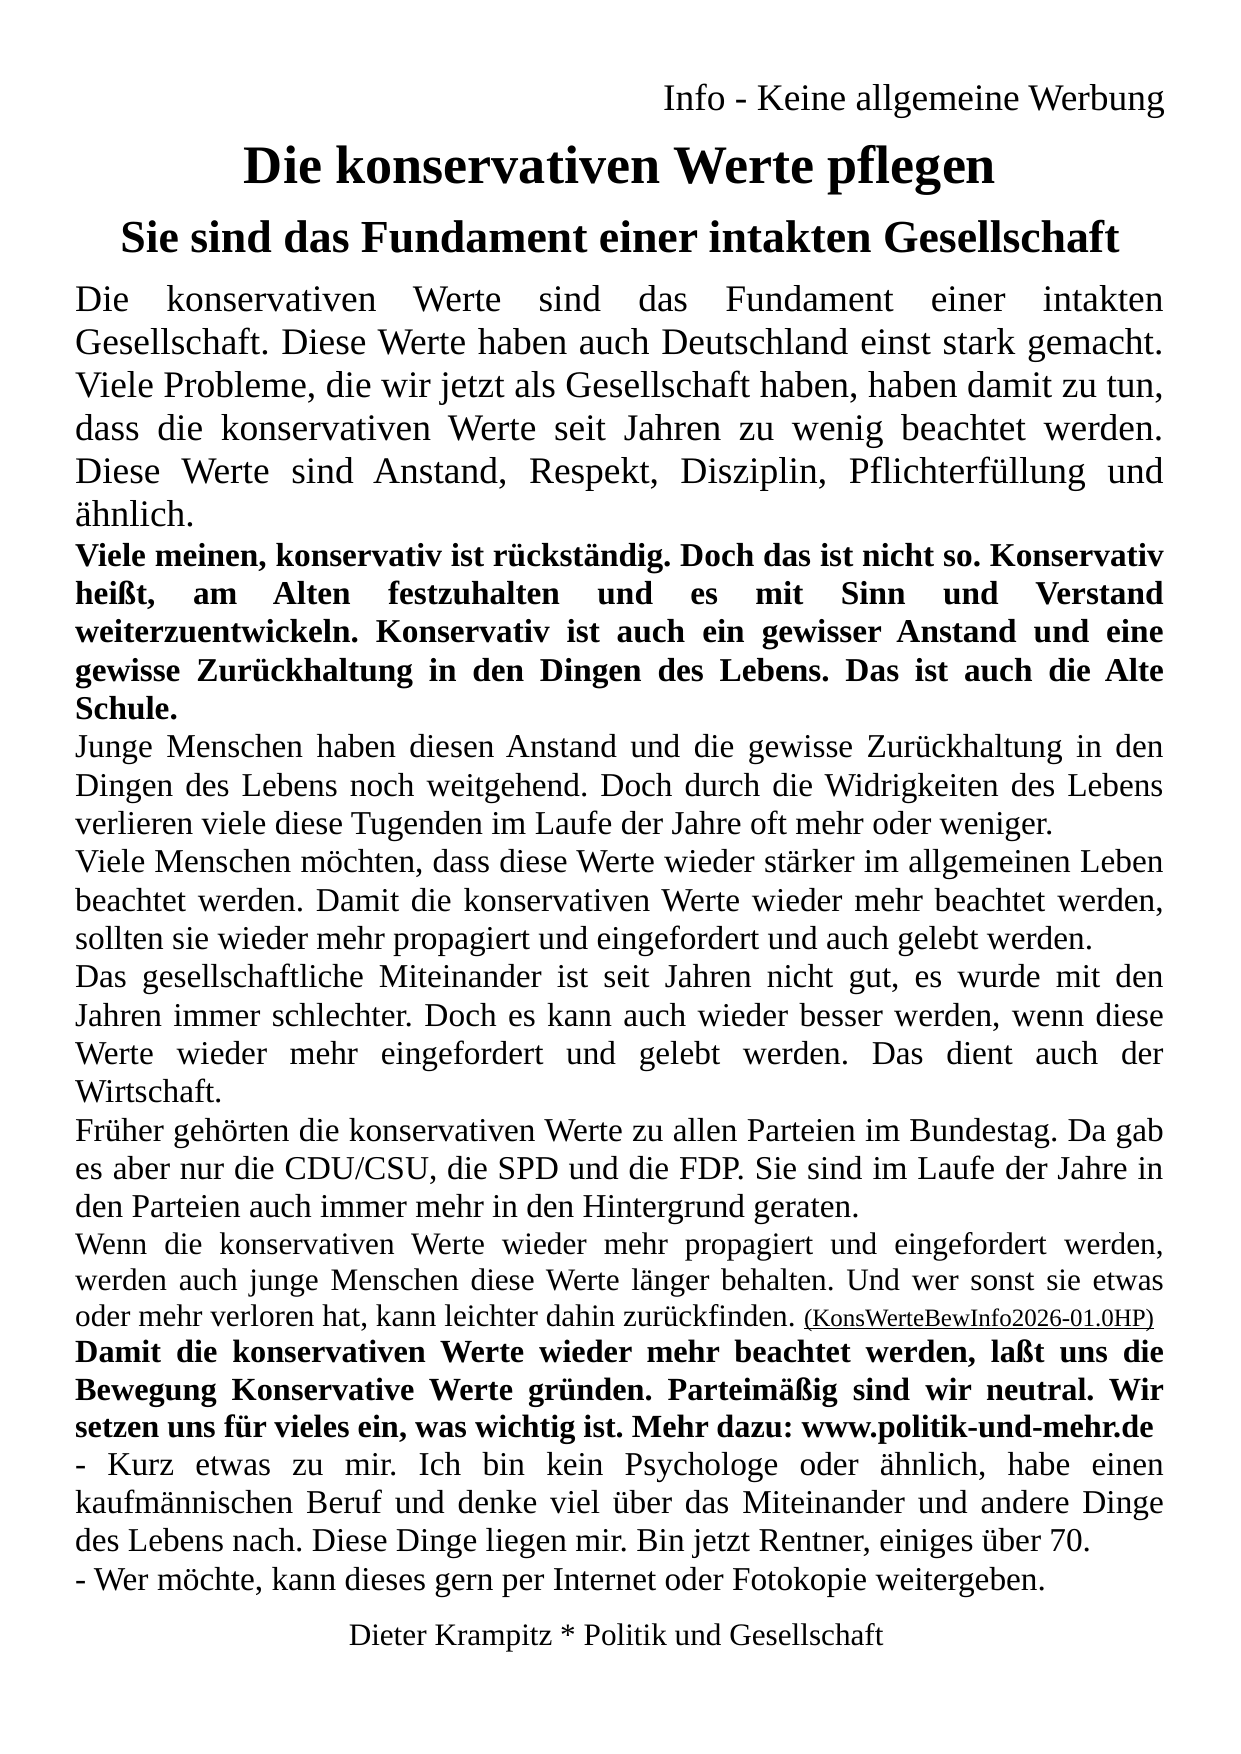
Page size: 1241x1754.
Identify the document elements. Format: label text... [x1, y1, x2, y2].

text Viele meinen, konservativ ist rückständig. Doch das ist nicht so. Konservativ heißt, am Alten festzuhalten und es mit Sinn und Verstand weiterzuentwickeln. Konservativ ist auch ein gewisser Anstand und eine gewisse Zurückhaltung in den Dingen des Lebens. Das ist auch die Alte Schule. [75, 535, 1165, 727]
text - Wer möchte, kann dieses gern per Internet oder Fotokopie weitergeben. [75, 1559, 1165, 1597]
text Die konservativen Werte pflegen [75, 132, 1165, 195]
text Dieter Krampitz * Politik und Gesellschaft [75, 1617, 1165, 1652]
text Damit die konservativen Werte wieder mehr beachtet werden, laßt uns die Bewegung Konservative Werte gründen. Parteimäßig sind wir neutral. Wir setzen uns für vieles ein, was wichtig ist. Mehr dazu: www.politik-und-mehr.de [75, 1333, 1165, 1444]
text Die konservativen Werte sind das Fundament einer intakten Gesellschaft. Diese Werte haben auch Deutschland einst stark gemacht. Viele Probleme, die wir jetzt als Gesellschaft haben, haben damit zu tun, dass die konservativen Werte seit Jahren zu wenig beachtet werden. Diese Werte sind Anstand, Respekt, Disziplin, Pflichterfüllung und ähnlich. [75, 276, 1165, 535]
text Info - Keine allgemeine Werbung [75, 75, 1165, 118]
text - Kurz etwas zu mir. Ich bin kein Psychologe oder ähnlich, habe einen kaufmännischen Beruf und denke viel über das Miteinander und andere Dinge des Lebens nach. Diese Dinge liegen mir. Bin jetzt Rentner, einiges über 70. [75, 1444, 1165, 1559]
text Sie sind das Fundament einer intakten Gesellschaft [75, 209, 1165, 262]
text Das gesellschaftliche Miteinander ist seit Jahren nicht gut, es wurde mit den Jahren immer schlechter. Doch es kann auch wieder besser werden, wenn diese Werte wieder mehr eingefordert und gelebt werden. Das dient auch der Wirtschaft. [75, 957, 1165, 1110]
text Junge Menschen haben diesen Anstand und die gewisse Zurückhaltung in den Dingen des Lebens noch weitgehend. Doch durch die Widrigkeiten des Lebens verlieren viele diese Tugenden im Laufe der Jahre oft mehr oder weniger. [75, 727, 1165, 842]
text Früher gehörten die konservativen Werte zu allen Parteien im Bundestag. Da gab es aber nur die CDU/CSU, die SPD und die FDP. Sie sind im Laufe der Jahre in den Parteien auch immer mehr in den Hintergrund geraten. [75, 1110, 1165, 1225]
text Wenn die konservativen Werte wieder mehr propagiert und eingefordert werden, werden auch junge Menschen diese Werte länger behalten. Und wer sonst sie etwas oder mehr verloren hat, kann leichter dahin zurückfinden. (KonsWerteBewInfo2026-01.0HP) [75, 1225, 1165, 1333]
text Viele Menschen möchten, dass diese Werte wieder stärker im allgemeinen Leben beachtet werden. Damit die konservativen Werte wieder mehr beachtet werden, sollten sie wieder mehr propagiert und eingefordert und auch gelebt werden. [75, 842, 1165, 957]
